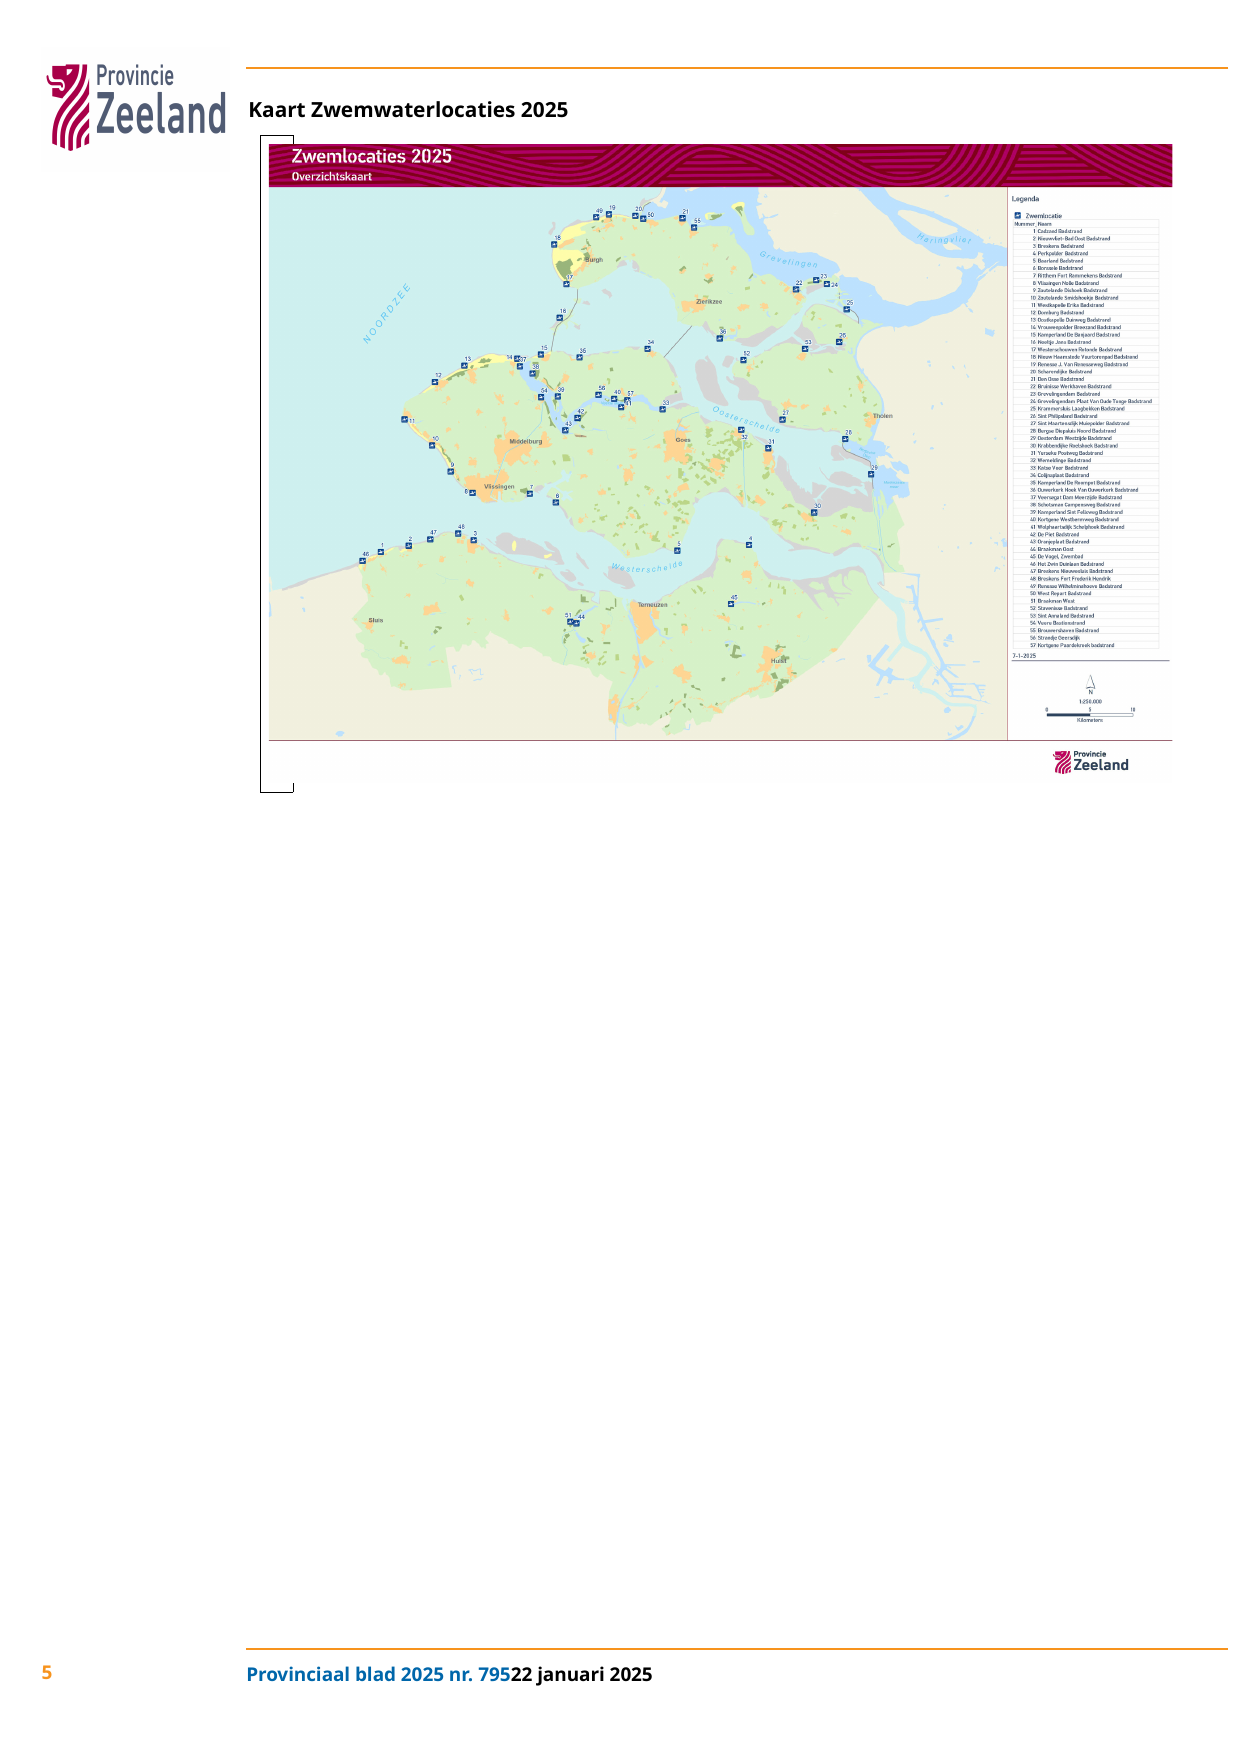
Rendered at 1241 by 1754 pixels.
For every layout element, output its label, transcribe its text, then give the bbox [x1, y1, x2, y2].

picture [41, 47, 231, 172]
text Kaart Zwemwaterlocaties 2025 [248, 95, 1152, 123]
picture [268, 144, 1173, 783]
